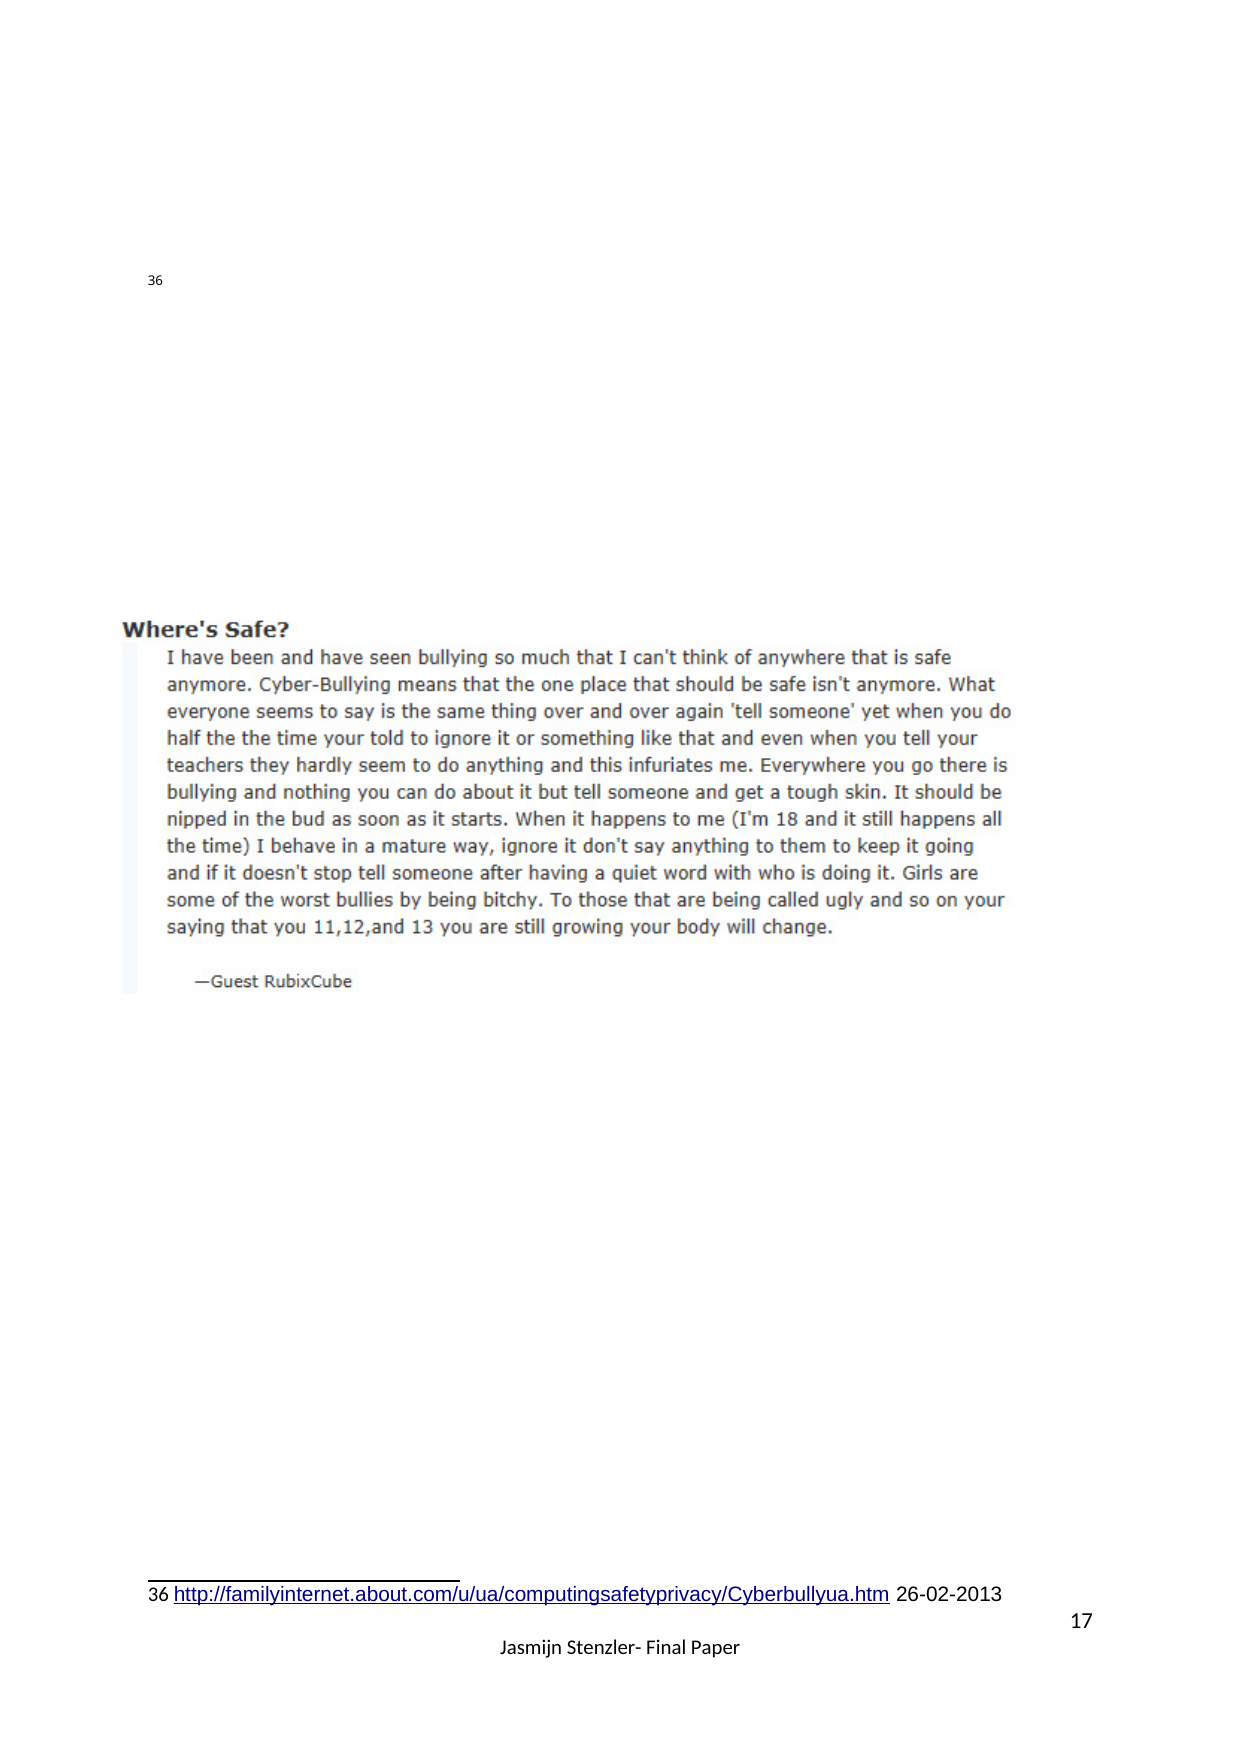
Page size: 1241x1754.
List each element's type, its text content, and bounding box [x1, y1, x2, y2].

text http://familyinternet.about.com/u/ua/computingsafetyprivacy/Cyberbullyua.htm 26-02-2013 [148, 1581, 1093, 1606]
